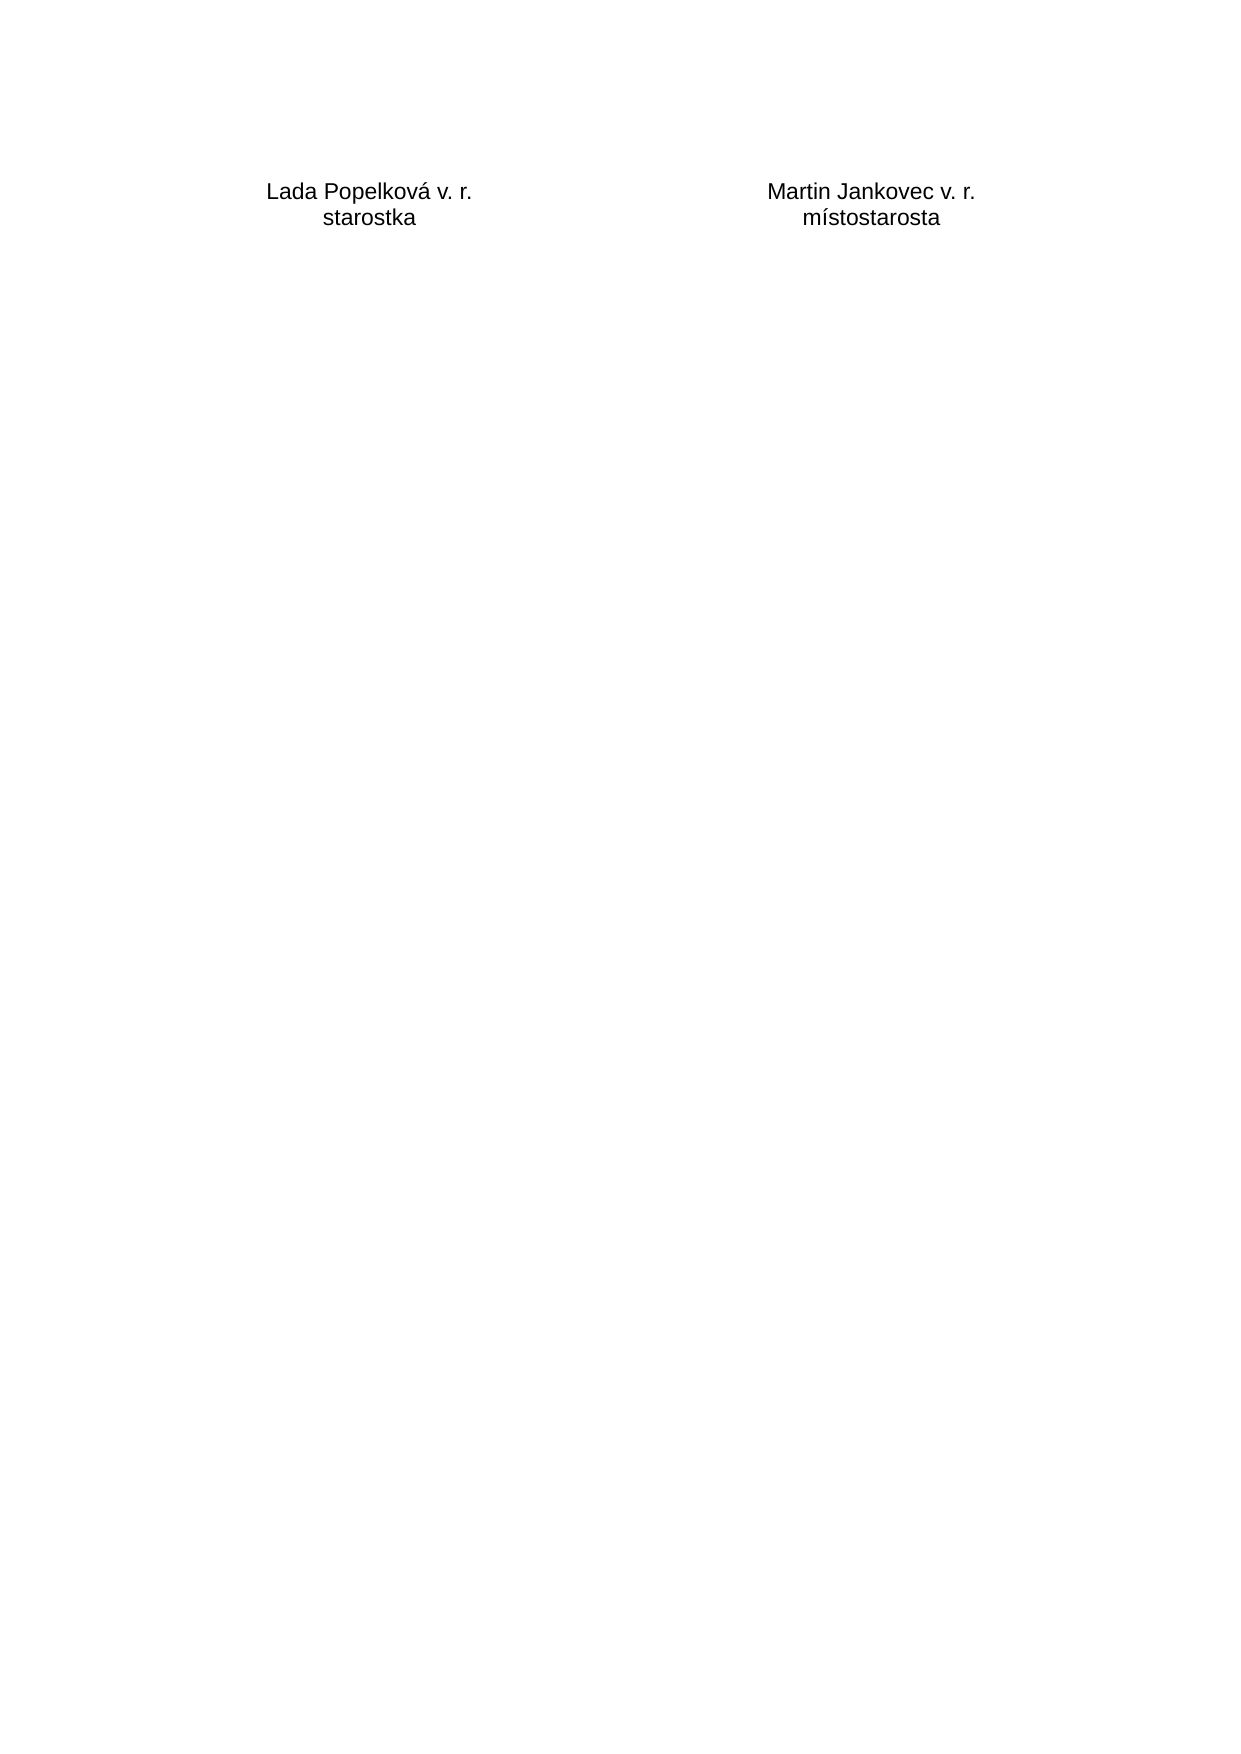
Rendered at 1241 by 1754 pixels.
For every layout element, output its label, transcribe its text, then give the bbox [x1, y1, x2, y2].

table_header Martin Jankovec v. r. místostarosta [620, 118, 1122, 236]
table_header Lada Popelková v. r. starostka [118, 118, 620, 236]
table_cell [620, 236, 1122, 354]
table_cell [118, 236, 620, 354]
